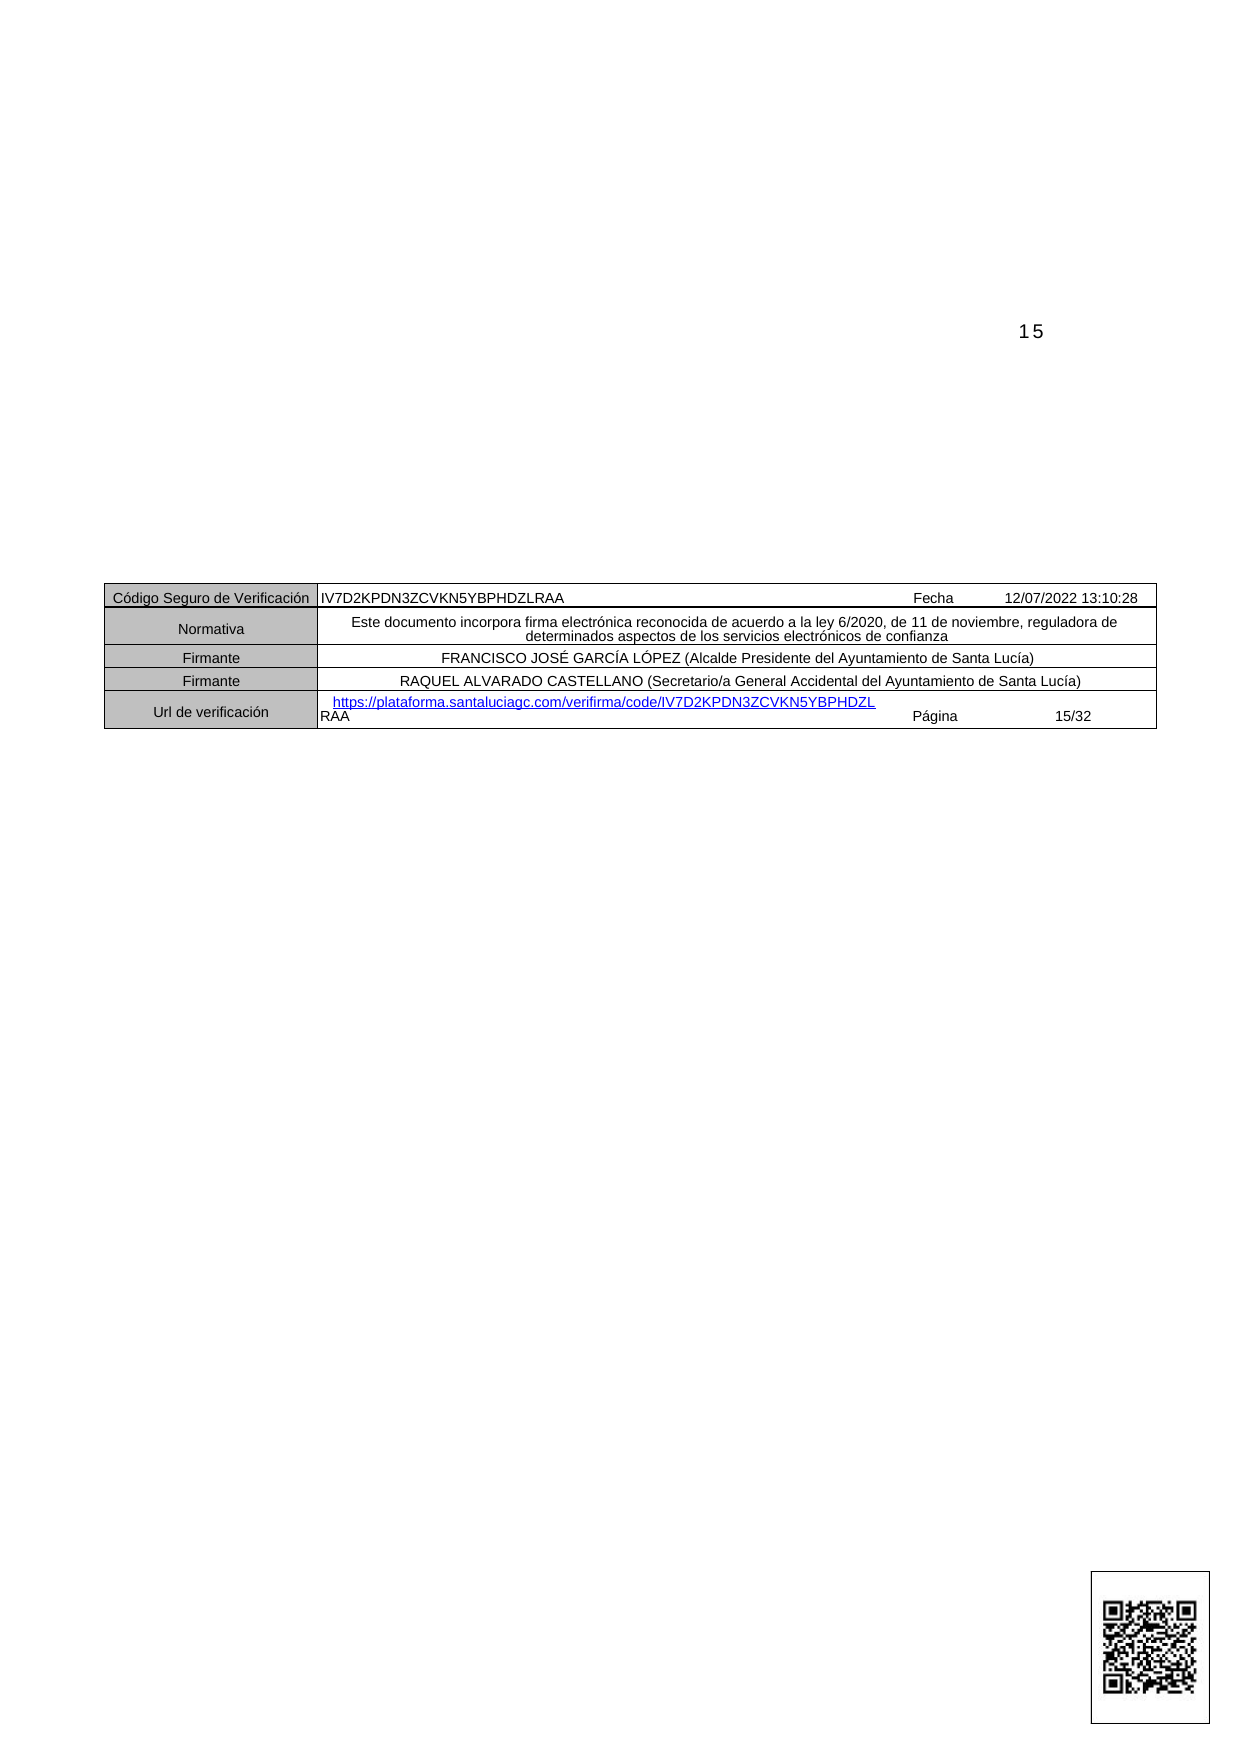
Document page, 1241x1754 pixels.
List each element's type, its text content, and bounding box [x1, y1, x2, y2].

table_cell Este documento incorpora firma electrónica reconocida de acuerdo a la ley 6/2020, de 11 de noviembre, reguladora de determinados aspectos de los servicios electrónicos de confianza [318, 608, 1156, 644]
table_cell Normativa [105, 608, 317, 644]
table_cell FRANCISCO JOSÉ GARCÍA LÓPEZ (Alcalde Presidente del Ayuntamiento de Santa Lucía) [318, 645, 1156, 667]
table_cell Url de verificación [105, 691, 317, 728]
picture [1092, 1572, 1209, 1723]
table_header IV7D2KPDN3ZCVKN5YBPHDZLRAA Fecha 12/07/2022 13:10:28 [318, 584, 1156, 606]
table_cell Firmante [105, 645, 317, 667]
table_cell Firmante [105, 668, 317, 690]
table_header Código Seguro de Verificación [105, 584, 317, 606]
table_cell RAQUEL ALVARADO CASTELLANO (Secretario/a General Accidental del Ayuntamiento de Santa Lucía) [318, 668, 1156, 690]
text 15 [1018, 321, 1158, 343]
table_cell https://plataforma.santaluciagc.com/verifirma/code/IV7D2KPDN3ZCVKN5YBPHDZL RAA Página 15/32 [318, 691, 1156, 728]
